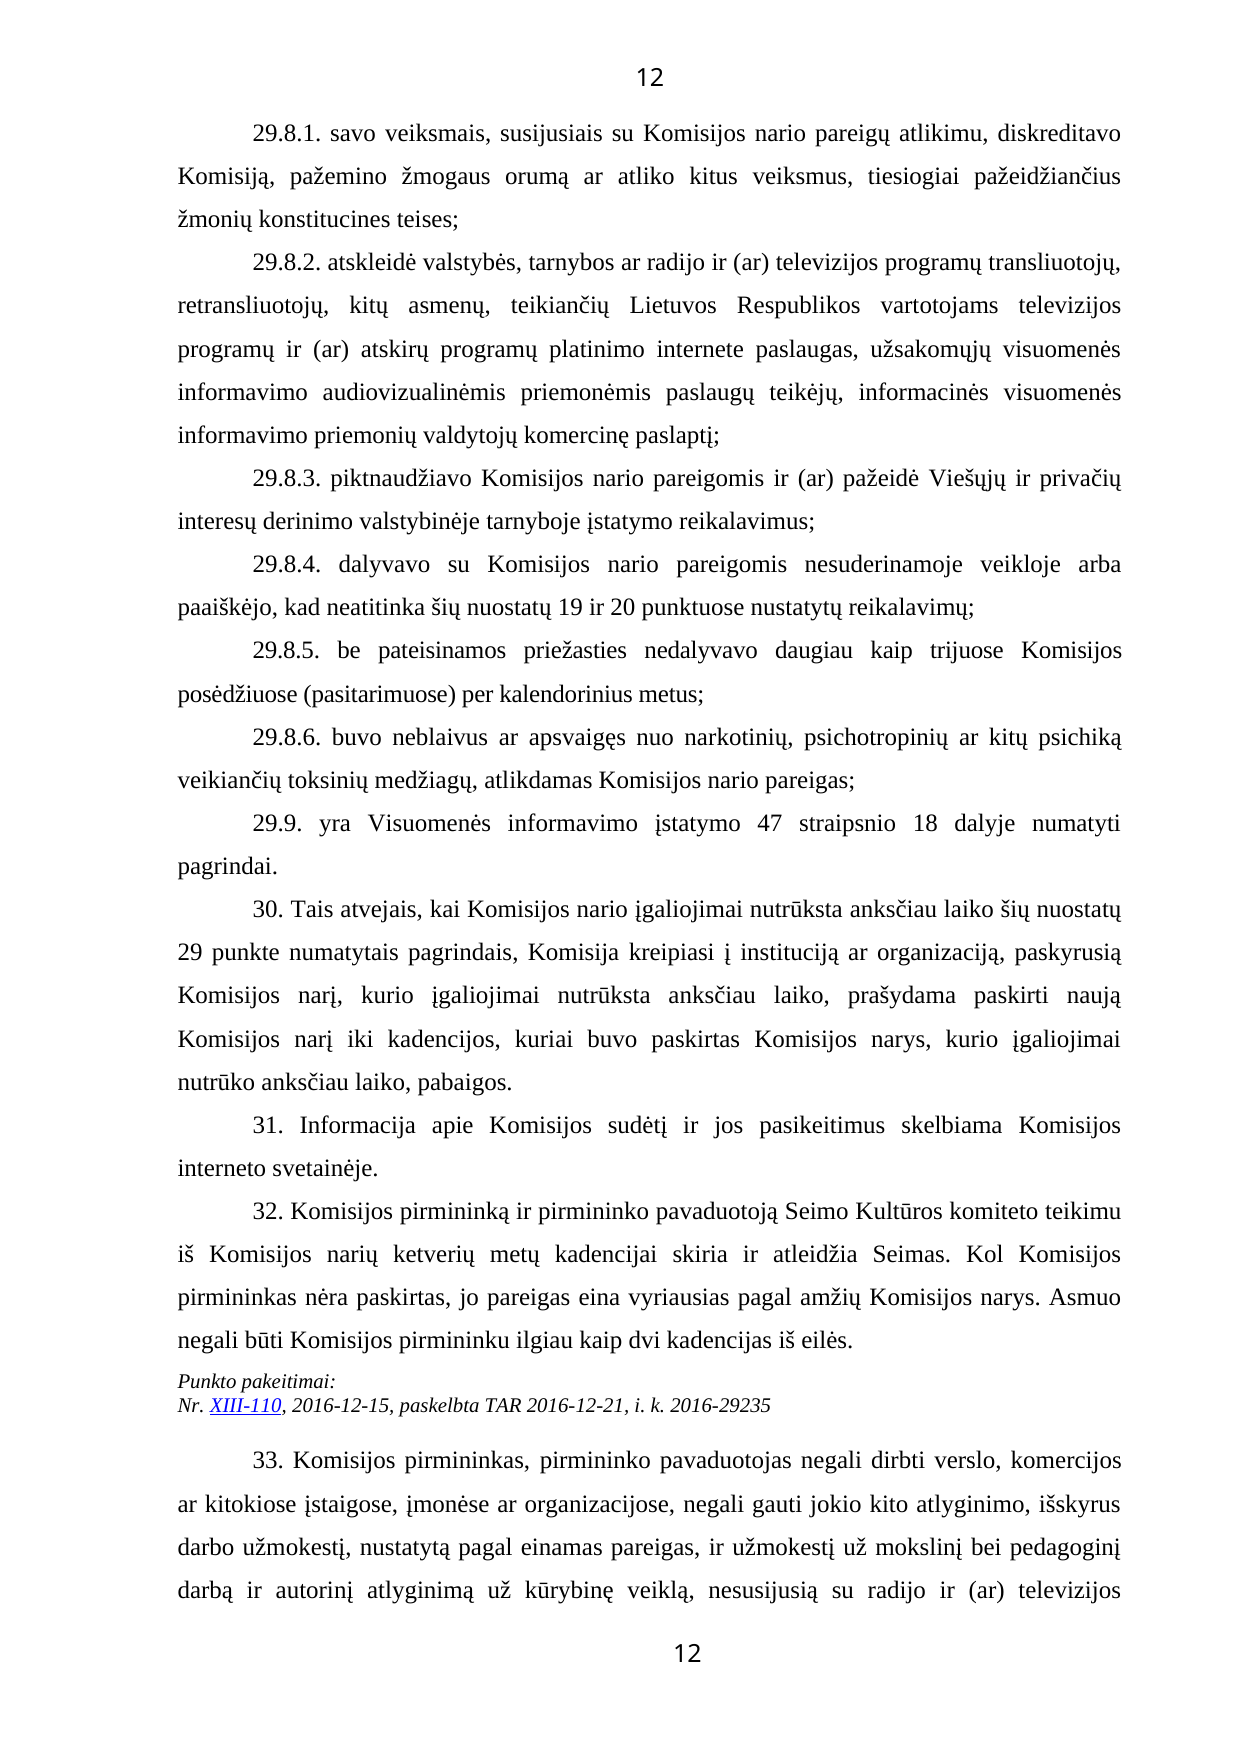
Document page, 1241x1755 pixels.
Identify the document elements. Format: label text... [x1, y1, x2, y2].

text Nr. XIII-110, 2016-12-15, paskelbta TAR 2016-12-21, i. k. 2016-29235 [177, 1393, 1122, 1417]
text 31. Informacija apie Komisijos sudėtį ir jos pasikeitimus skelbiama Komisijos interneto svetainėje. [177, 1110, 1122, 1182]
text 29.8.3. piktnaudžiavo Komisijos nario pareigomis ir (ar) pažeidė Viešųjų ir privačių interesų derinimo valstybinėje tarnyboje įstatymo reikalavimus; [177, 463, 1122, 535]
text 29.8.6. buvo neblaivus ar apsvaigęs nuo narkotinių, psichotropinių ar kitų psichiką veikiančių toksinių medžiagų, atlikdamas Komisijos nario pareigas; [177, 722, 1122, 794]
text 30. Tais atvejais, kai Komisijos nario įgaliojimai nutrūksta anksčiau laiko šių nuostatų 29 punkte numatytais pagrindais, Komisija kreipiasi į instituciją ar organizaciją, paskyrusią Komisijos narį, kurio įgaliojimai nutrūksta anksčiau laiko, prašydama paskirti naują Komisijos narį iki kadencijos, kuriai buvo paskirtas Komisijos narys, kurio įgaliojimai nutrūko anksčiau laiko, pabaigos. [177, 894, 1122, 1096]
text Punkto pakeitimai: [177, 1369, 1122, 1393]
text 29.8.1. savo veiksmais, susijusiais su Komisijos nario pareigų atlikimu, diskreditavo Komisiją, pažemino žmogaus orumą ar atliko kitus veiksmus, tiesiogiai pažeidžiančius žmonių konstitucines teises; [177, 118, 1122, 233]
text 29.8.4. dalyvavo su Komisijos nario pareigomis nesuderinamoje veikloje arba paaiškėjo, kad neatitinka šių nuostatų 19 ir 20 punktuose nustatytų reikalavimų; [177, 549, 1122, 621]
text 32. Komisijos pirmininką ir pirmininko pavaduotoją Seimo Kultūros komiteto teikimu iš Komisijos narių ketverių metų kadencijai skiria ir atleidžia Seimas. Kol Komisijos pirmininkas nėra paskirtas, jo pareigas eina vyriausias pagal amžių Komisijos narys. Asmuo negali būti Komisijos pirmininku ilgiau kaip dvi kadencijas iš eilės. [177, 1196, 1122, 1354]
text 33. Komisijos pirmininkas, pirmininko pavaduotojas negali dirbti verslo, komercijos ar kitokiose įstaigose, įmonėse ar organizacijose, negali gauti jokio kito atlyginimo, išskyrus darbo užmokestį, nustatytą pagal einamas pareigas, ir užmokestį už mokslinį bei pedagoginį darbą ir autorinį atlyginimą už kūrybinę veiklą, nesusijusią su radijo ir (ar) televizijos [177, 1446, 1122, 1604]
text 29.8.2. atskleidė valstybės, tarnybos ar radijo ir (ar) televizijos programų transliuotojų, retransliuotojų, kitų asmenų, teikiančių Lietuvos Respublikos vartotojams televizijos programų ir (ar) atskirų programų platinimo internete paslaugas, užsakomųjų visuomenės informavimo audiovizualinėmis priemonėmis paslaugų teikėjų, informacinės visuomenės informavimo priemonių valdytojų komercinę paslaptį; [177, 247, 1122, 449]
text 29.8.5. be pateisinamos priežasties nedalyvavo daugiau kaip trijuose Komisijos posėdžiuose (pasitarimuose) per kalendorinius metus; [177, 636, 1122, 707]
text 29.9. yra Visuomenės informavimo įstatymo 47 straipsnio 18 dalyje numatyti pagrindai. [177, 808, 1122, 880]
